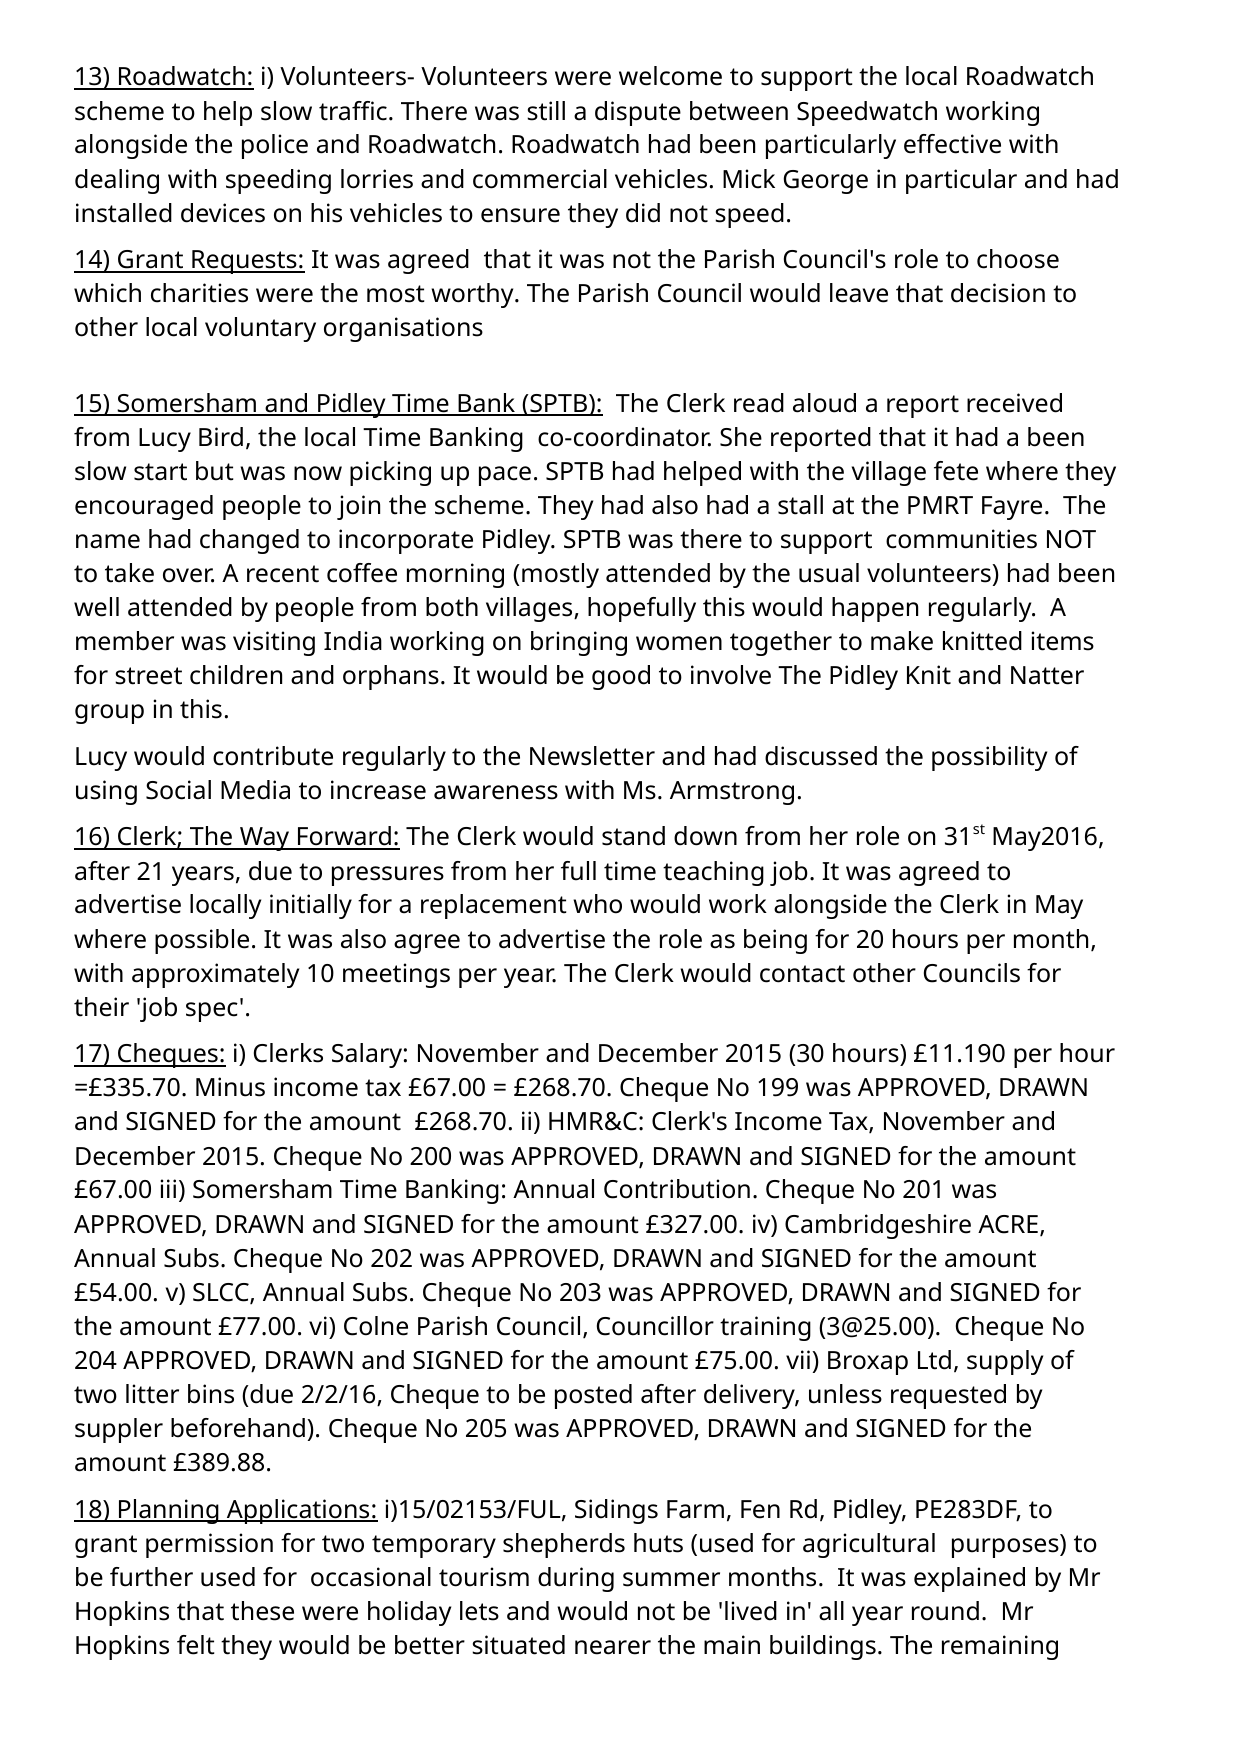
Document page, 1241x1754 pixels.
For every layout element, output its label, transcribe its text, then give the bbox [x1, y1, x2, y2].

text 17) Cheques: i) Clerks Salary: November and December 2015 (30 hours) £11.190 per hour =£335.70. Minus income tax £67.00 = £268.70. Cheque No 199 was APPROVED, DRAWN and SIGNED for the amount £268.70. ii) HMR&C: Clerk's Income Tax, November and December 2015. Cheque No 200 was APPROVED, DRAWN and SIGNED for the amount £67.00 iii) Somersham Time Banking: Annual Contribution. Cheque No 201 was APPROVED, DRAWN and SIGNED for the amount £327.00. iv) Cambridgeshire ACRE, Annual Subs. Cheque No 202 was APPROVED, DRAWN and SIGNED for the amount £54.00. v) SLCC, Annual Subs. Cheque No 203 was APPROVED, DRAWN and SIGNED for the amount £77.00. vi) Colne Parish Council, Councillor training (3@25.00). Cheque No 204 APPROVED, DRAWN and SIGNED for the amount £75.00. vii) Broxap Ltd, supply of two litter bins (due 2/2/16, Cheque to be posted after delivery, unless requested by suppler beforehand). Cheque No 205 was APPROVED, DRAWN and SIGNED for the amount £389.88. [74, 1036, 1122, 1479]
text 15) Somersham and Pidley Time Bank (SPTB): The Clerk read aloud a report received from Lucy Bird, the local Time Banking co-coordinator. She reported that it had a been slow start but was now picking up pace. SPTB had helped with the village fete where they encouraged people to join the scheme. They had also had a stall at the PMRT Fayre. The name had changed to incorporate Pidley. SPTB was there to support communities NOT to take over. A recent coffee morning (mostly attended by the usual volunteers) had been well attended by people from both villages, hopefully this would happen regularly. A member was visiting India working on bringing women together to make knitted items for street children and orphans. It would be good to involve The Pidley Knit and Natter group in this. [74, 385, 1122, 726]
text 18) Planning Applications: i)15/02153/FUL, Sidings Farm, Fen Rd, Pidley, PE283DF, to grant permission for two temporary shepherds huts (used for agricultural purposes) to be further used for occasional tourism during summer months. It was explained by Mr Hopkins that these were holiday lets and would not be 'lived in' all year round. Mr Hopkins felt they would be better situated nearer the main buildings. The remaining [74, 1491, 1122, 1662]
text 14) Grant Requests: It was agreed that it was not the Parish Council's role to choose which charities were the most worthy. The Parish Council would leave that decision to other local voluntary organisations [74, 242, 1122, 344]
text 16) Clerk; The Way Forward: The Clerk would stand down from her role on 31st May2016, after 21 years, due to pressures from her full time teaching job. It was agreed to advertise locally initially for a replacement who would work alongside the Clerk in May where possible. It was also agree to advertise the role as being for 20 hours per month, with approximately 10 meetings per year. The Clerk would contact other Councils for their 'job spec'. [74, 819, 1122, 1023]
text 13) Roadwatch: i) Volunteers- Volunteers were welcome to support the local Roadwatch scheme to help slow traffic. There was still a dispute between Speedwatch working alongside the police and Roadwatch. Roadwatch had been particularly effective with dealing with speeding lorries and commercial vehicles. Mick George in particular and had installed devices on his vehicles to ensure they did not speed. [74, 59, 1122, 229]
text Lucy would contribute regularly to the Newsletter and had discussed the possibility of using Social Media to increase awareness with Ms. Armstrong. [74, 738, 1122, 807]
